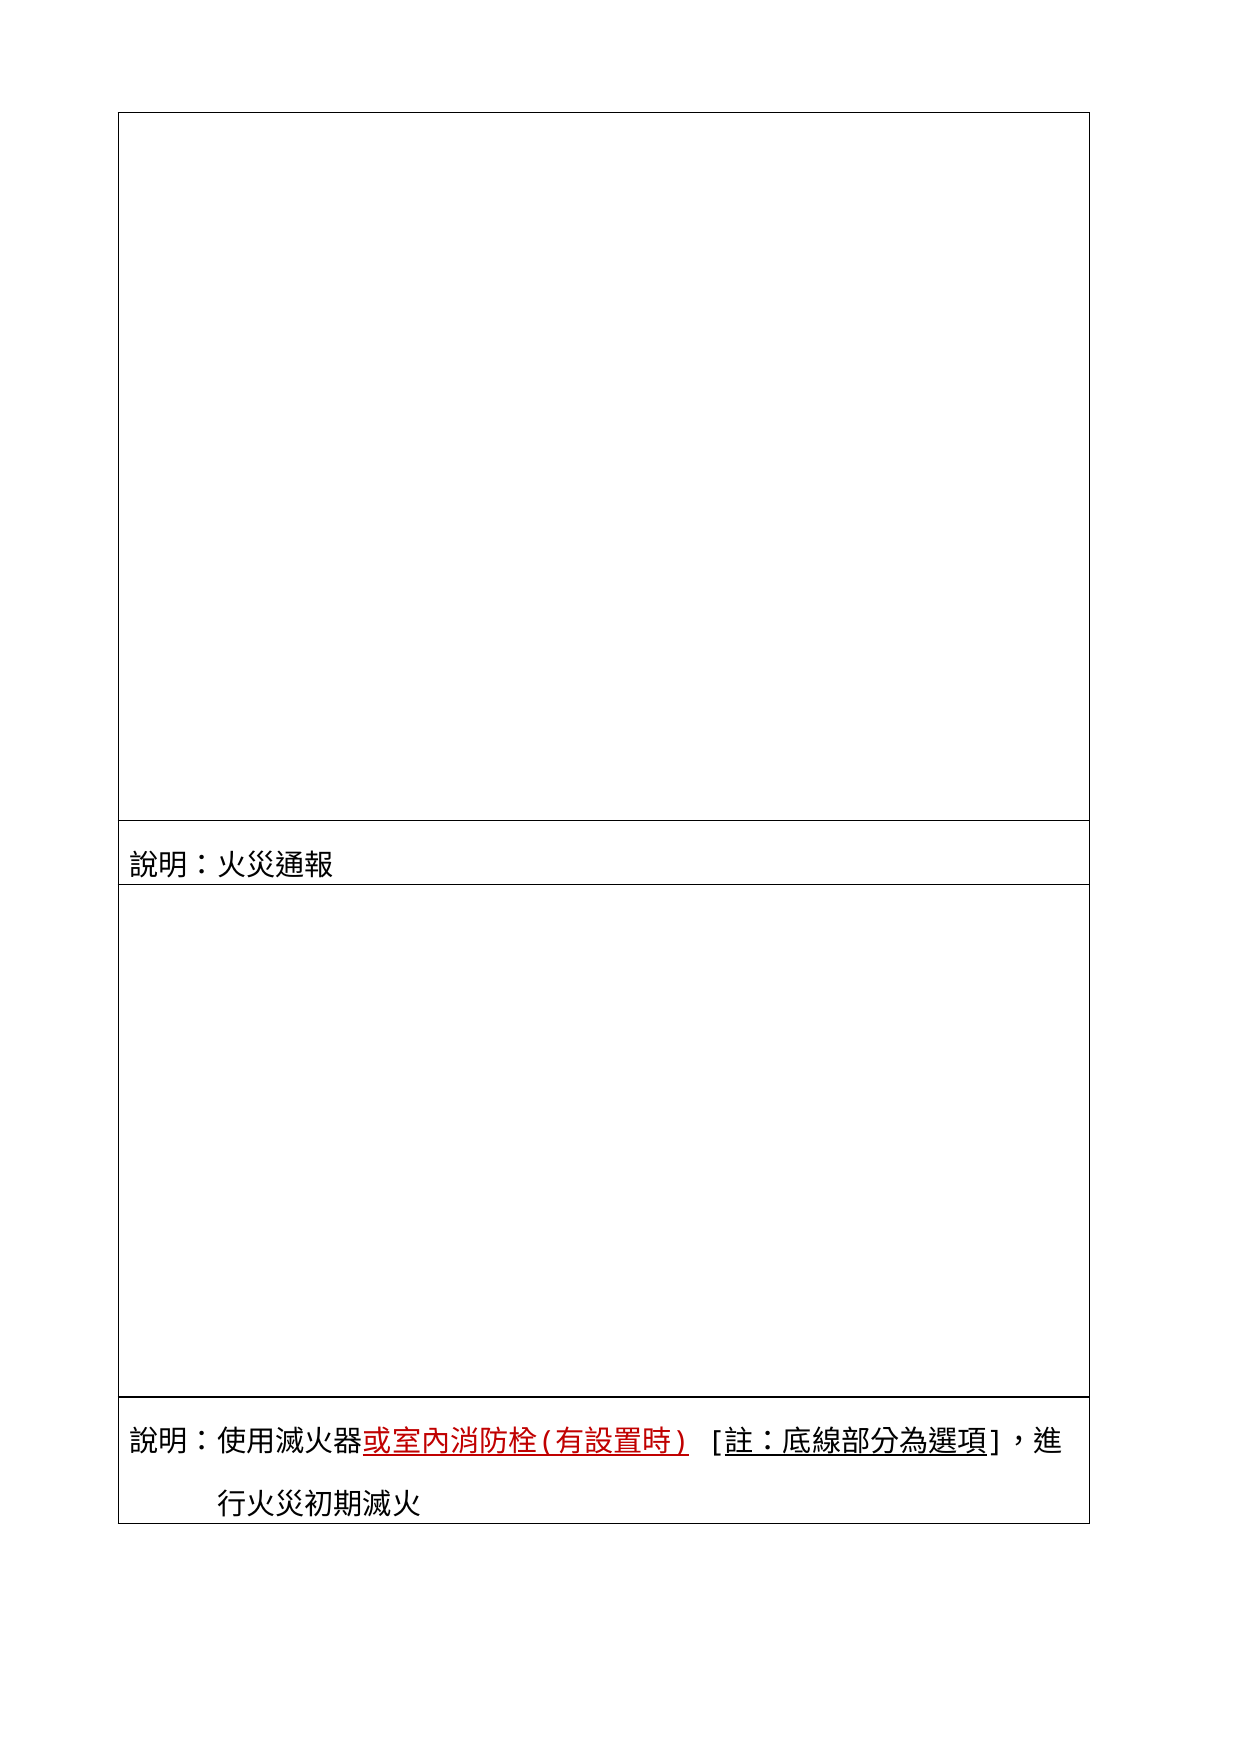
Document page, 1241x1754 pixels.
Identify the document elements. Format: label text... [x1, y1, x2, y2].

table_cell 說明：火災通報 [119, 821, 1089, 884]
table_cell [119, 885, 1089, 1396]
table_header [119, 113, 1089, 820]
table_cell 說明：使用滅火器或室內消防栓(有設置時) [註：底線部分為選項]，進行火災初期滅火 [119, 1398, 1089, 1522]
